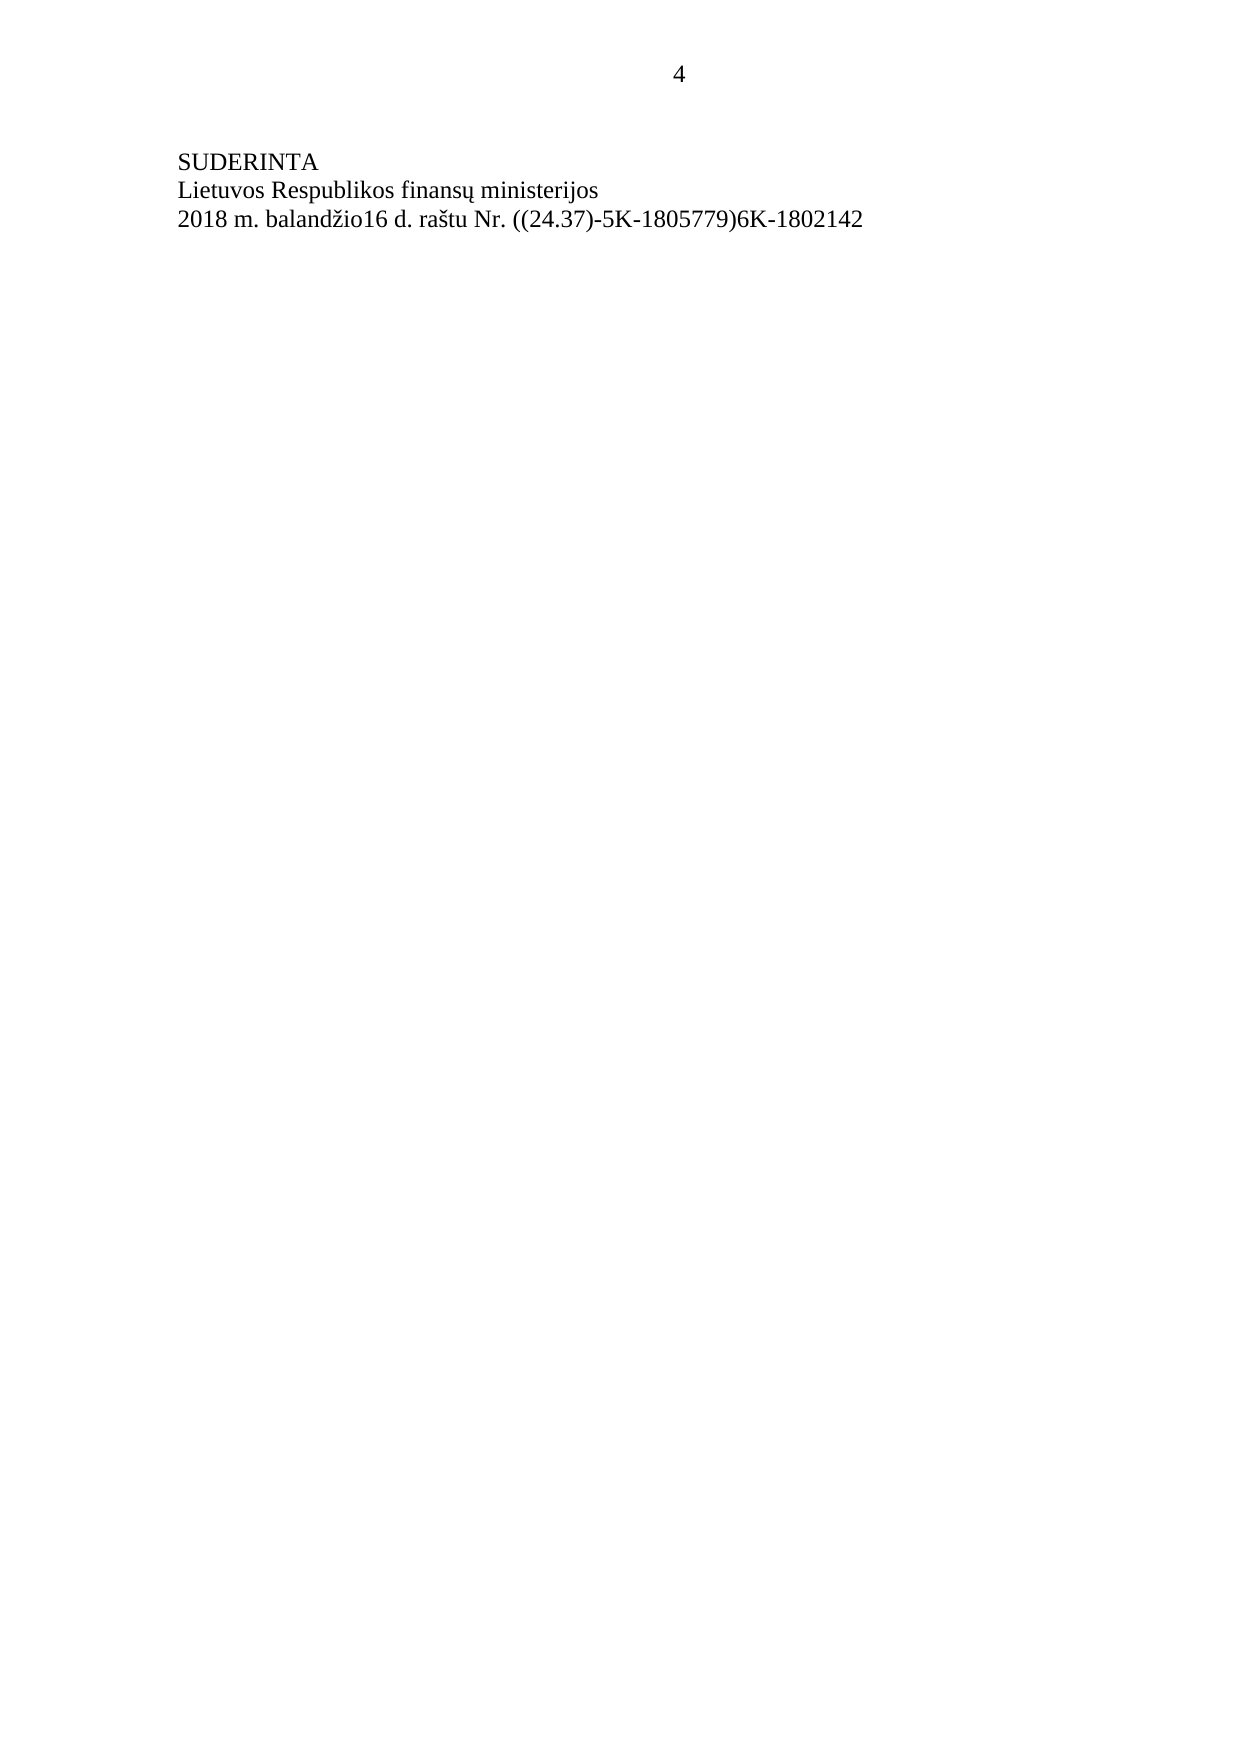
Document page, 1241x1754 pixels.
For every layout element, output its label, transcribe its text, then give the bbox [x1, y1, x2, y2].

text SUDERINTA [177, 147, 1181, 176]
text Lietuvos Respublikos finansų ministerijos [177, 176, 1181, 204]
text 2018 m. balandžio16 d. raštu Nr. ((24.37)-5K-1805779)6K-1802142 [177, 204, 1181, 233]
